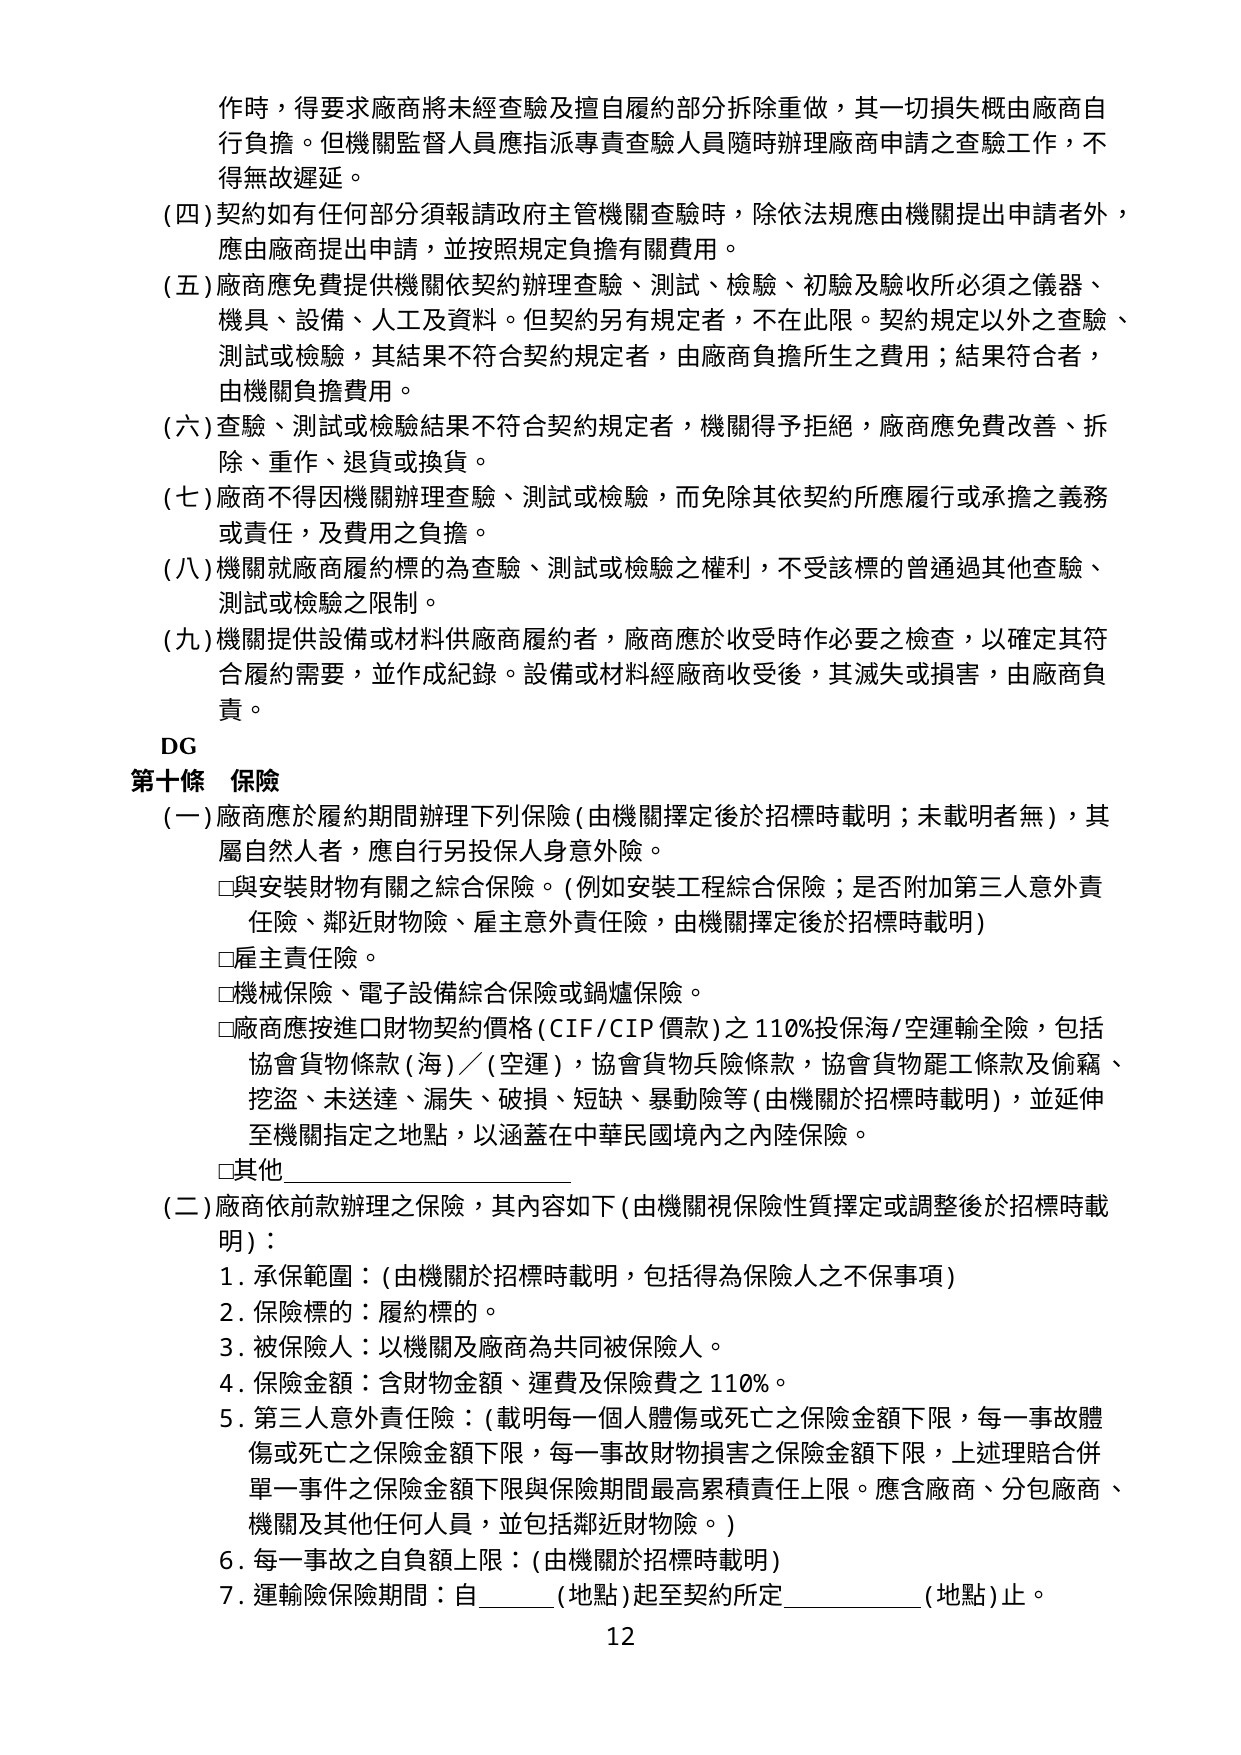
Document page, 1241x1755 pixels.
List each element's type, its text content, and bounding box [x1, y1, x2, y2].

text (六)查驗、測試或檢驗結果不符合契約規定者，機關得予拒絕，廠商應免費改善、拆除、重作、退貨或換貨。 [159, 407, 1110, 478]
text (四)契約如有任何部分須報請政府主管機關查驗時，除依法規應由機關提出申請者外，應由廠商提出申請，並按照規定負擔有關費用。 [159, 195, 1110, 266]
text 7. 運輸險保險期間：自 (地點)起至契約所定 (地點)止。 [218, 1576, 1104, 1612]
text (八)機關就廠商履約標的為查驗、測試或檢驗之權利，不受該標的曾通過其他查驗、測試或檢驗之限制。 [159, 549, 1110, 620]
text 第十條 保險 [130, 762, 1110, 797]
text (五)廠商應免費提供機關依契約辦理查驗、測試、檢驗、初驗及驗收所必須之儀器、機具、設備、人工及資料。但契約另有規定者，不在此限。契約規定以外之查驗、測試或檢驗，其結果不符合契約規定者，由廠商負擔所生之費用；結果符合者，由機關負擔費用。 [159, 266, 1110, 407]
text  [159, 726, 1110, 762]
text 4. 保險金額：含財物金額、運費及保險費之110%。 [218, 1364, 1104, 1399]
text □廠商應按進口財物契約價格(CIF/CIP價款)之110%投保海/空運輸全險，包括協會貨物條款(海)／(空運)，協會貨物兵險條款，協會貨物罷工條款及偷竊、挖盜、未送達、漏失、破損、短缺、暴動險等(由機關於招標時載明)，並延伸至機關指定之地點，以涵蓋在中華民國境內之內陸保險。 [218, 1009, 1104, 1151]
text 2. 保險標的：履約標的。 [218, 1293, 1104, 1328]
text 6. 每一事故之自負額上限：(由機關於招標時載明) [218, 1541, 1104, 1576]
text □與安裝財物有關之綜合保險。(例如安裝工程綜合保險；是否附加第三人意外責任險、鄰近財物險、雇主意外責任險，由機關擇定後於招標時載明) [218, 868, 1104, 939]
text 5. 第三人意外責任險：(載明每一個人體傷或死亡之保險金額下限，每一事故體傷或死亡之保險金額下限，每一事故財物損害之保險金額下限，上述理賠合併單一事件之保險金額下限與保險期間最高累積責任上限。應含廠商、分包廠商、機關及其他任何人員，並包括鄰近財物險。) [218, 1399, 1104, 1541]
text (九)機關提供設備或材料供廠商履約者，廠商應於收受時作必要之檢查，以確定其符合履約需要，並作成紀錄。設備或材料經廠商收受後，其滅失或損害，由廠商負責。 [159, 620, 1110, 726]
text 1. 承保範圍：(由機關於招標時載明，包括得為保險人之不保事項) [218, 1257, 1104, 1293]
text □機械保險、電子設備綜合保險或鍋爐保險。 [218, 974, 1104, 1009]
text □其他 [218, 1151, 1104, 1187]
text 作時，得要求廠商將未經查驗及擅自履約部分拆除重做，其一切損失概由廠商自行負擔。但機關監督人員應指派專責查驗人員隨時辦理廠商申請之查驗工作，不得無故遲延。 [159, 89, 1110, 195]
text (二)廠商依前款辦理之保險，其內容如下(由機關視保險性質擇定或調整後於招標時載明)： [159, 1187, 1110, 1257]
text (一)廠商應於履約期間辦理下列保險(由機關擇定後於招標時載明；未載明者無)，其屬自然人者，應自行另投保人身意外險。 [159, 797, 1110, 868]
text 3. 被保險人：以機關及廠商為共同被保險人。 [218, 1328, 1104, 1364]
text (七)廠商不得因機關辦理查驗、測試或檢驗，而免除其依契約所應履行或承擔之義務或責任，及費用之負擔。 [159, 478, 1110, 549]
text □雇主責任險。 [218, 939, 1104, 974]
